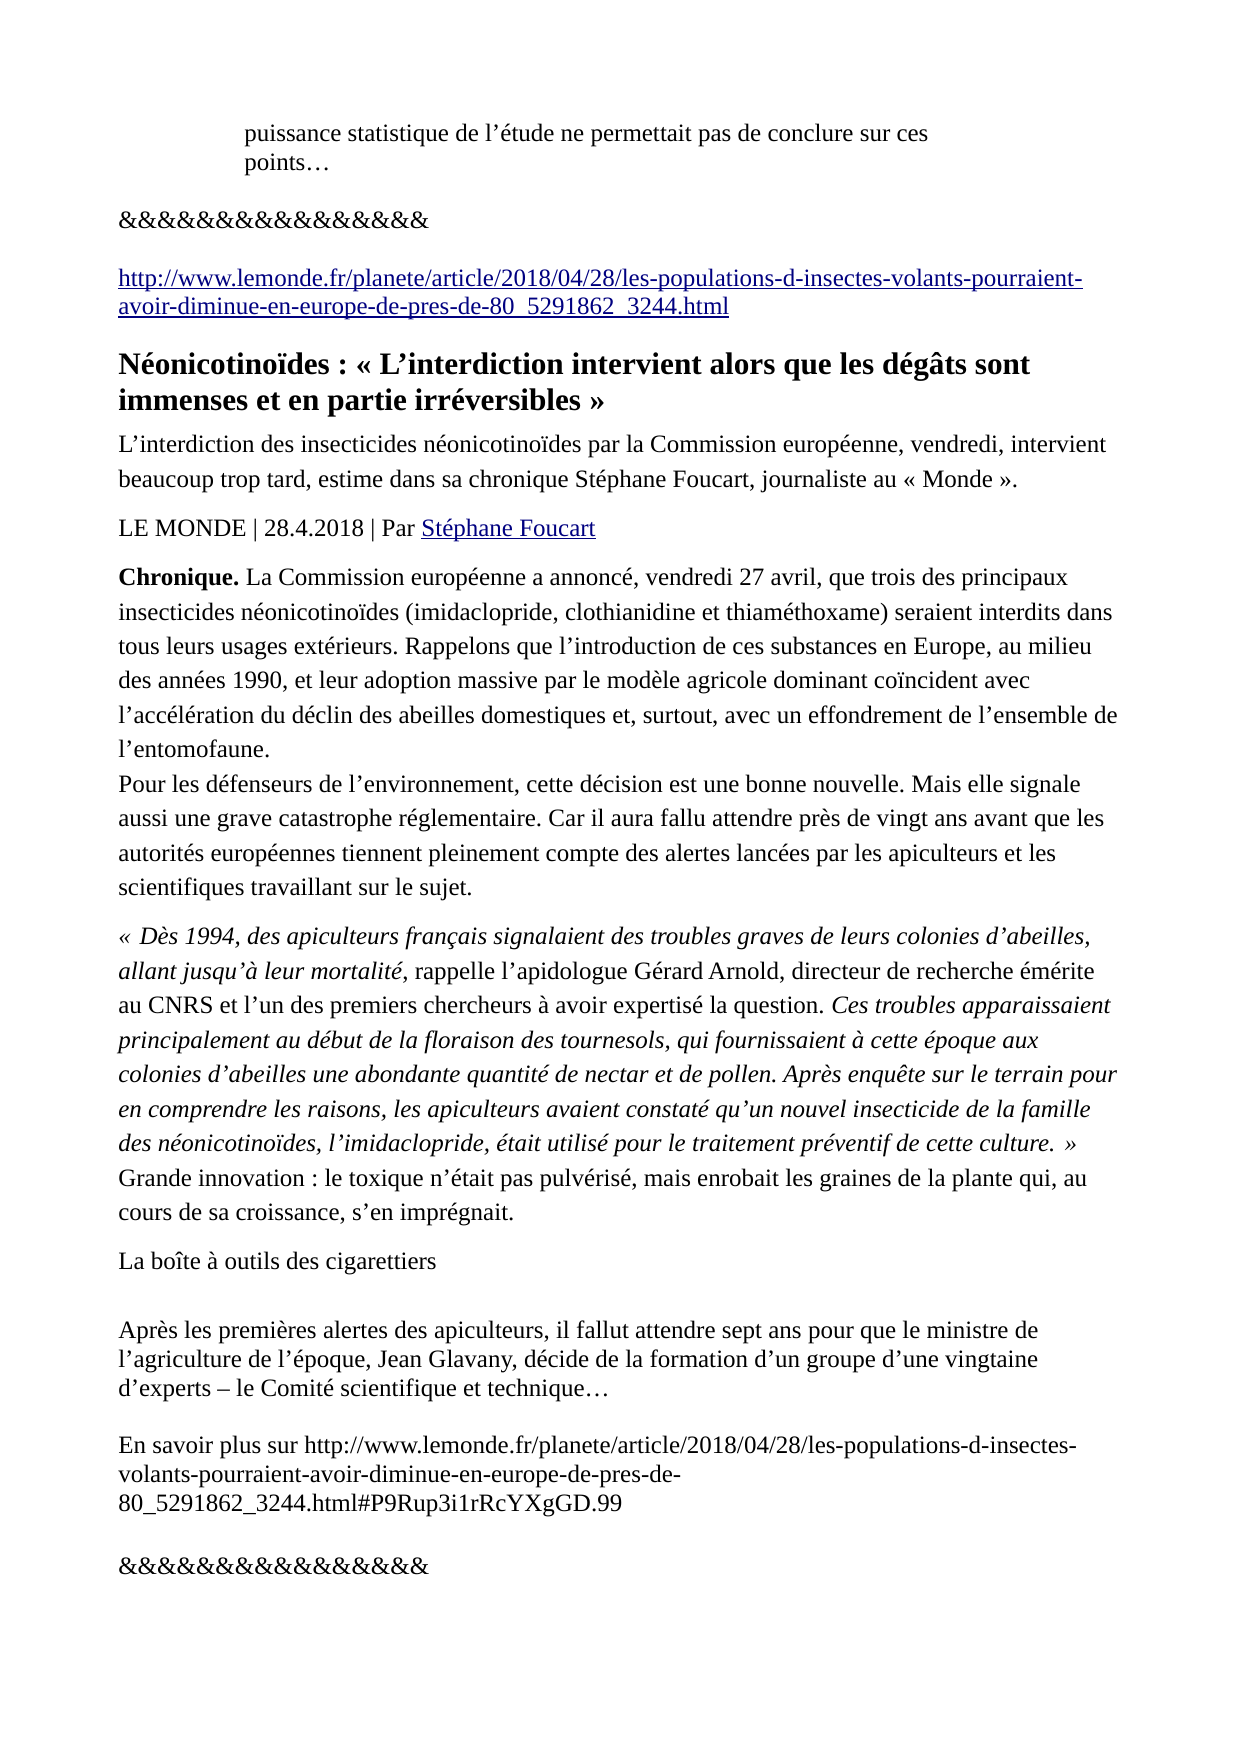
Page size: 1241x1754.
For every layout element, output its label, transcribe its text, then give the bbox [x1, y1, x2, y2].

text LE MONDE | 28.4.2018 | Par Stéphane Foucart [118, 513, 1122, 542]
text La boîte à outils des cigarettiers [118, 1246, 1122, 1309]
text Chronique. La Commission européenne a annoncé, vendredi 27 avril, que trois des principaux insecticides néonicotinoïdes (imidaclopride, clothianidine et thiaméthoxame) seraient interdits dans tous leurs usages extérieurs. Rappelons que l’introduction de ces substances en Europe, au milieu des années 1990, et leur adoption massive par le modèle agricole dominant coïncident avec l’accélération du déclin des abeilles domestiques et, surtout, avec un effondrement de l’ensemble de l’entomofaune. [118, 562, 1122, 763]
text En savoir plus sur http://www.lemonde.fr/planete/article/2018/04/28/les-populations-d-insectes-volants-pourraient-avoir-diminue-en-europe-de-pres-de-80_5291862_3244.html#P9Rup3i1rRcYXgGD.99 [118, 1402, 1122, 1517]
text &&&&&&&&&&&&&&&& [118, 205, 1122, 234]
text L’interdiction des insecticides néonicotinoïdes par la Commission européenne, vendredi, intervient beaucoup trop tard, estime dans sa chronique Stéphane Foucart, journaliste au « Monde ». [118, 429, 1122, 493]
text &&&&&&&&&&&&&&&& [118, 1551, 1122, 1580]
text puissance statistique de l’étude ne permettait pas de conclure sur ces points… [244, 118, 1004, 176]
text « Dès 1994, des apiculteurs français signalaient des troubles graves de leurs colonies d’abeilles, allant jusqu’à leur mortalité, rappelle l’apidologue Gérard Arnold, directeur de recherche émérite au CNRS et l’un des premiers chercheurs à avoir expertisé la question. Ces troubles apparaissaient principalement au début de la floraison des tournesols, qui fournissaient à cette époque aux colonies d’abeilles une abondante quantité de nectar et de pollen. Après enquête sur le terrain pour en comprendre les raisons, les apiculteurs avaient constaté qu’un nouvel insecticide de la famille des néonicotinoïdes, l’imidaclopride, était utilisé pour le traitement préventif de cette culture. » Grande innovation : le toxique n’était pas pulvérisé, mais enrobait les graines de la plante qui, au cours de sa croissance, s’en imprégnait. [118, 921, 1122, 1226]
text Après les premières alertes des apiculteurs, il fallut attendre sept ans pour que le ministre de l’agriculture de l’époque, Jean Glavany, décide de la formation d’un groupe d’une vingtaine d’experts – le Comité scientifique et technique… [118, 1315, 1122, 1402]
subtitle Néonicotinoïdes : « L’interdiction intervient alors que les dégâts sont immenses et en partie irréversibles » [118, 345, 1122, 417]
text http://www.lemonde.fr/planete/article/2018/04/28/les-populations-d-insectes-volants-pourraient-avoir-diminue-en-europe-de-pres-de-80_5291862_3244.html [118, 263, 1122, 320]
text Pour les défenseurs de l’environnement, cette décision est une bonne nouvelle. Mais elle signale aussi une grave catastrophe réglementaire. Car il aura fallu attendre près de vingt ans avant que les autorités européennes tiennent pleinement compte des alertes lancées par les apiculteurs et les scientifiques travaillant sur le sujet. [118, 769, 1122, 901]
